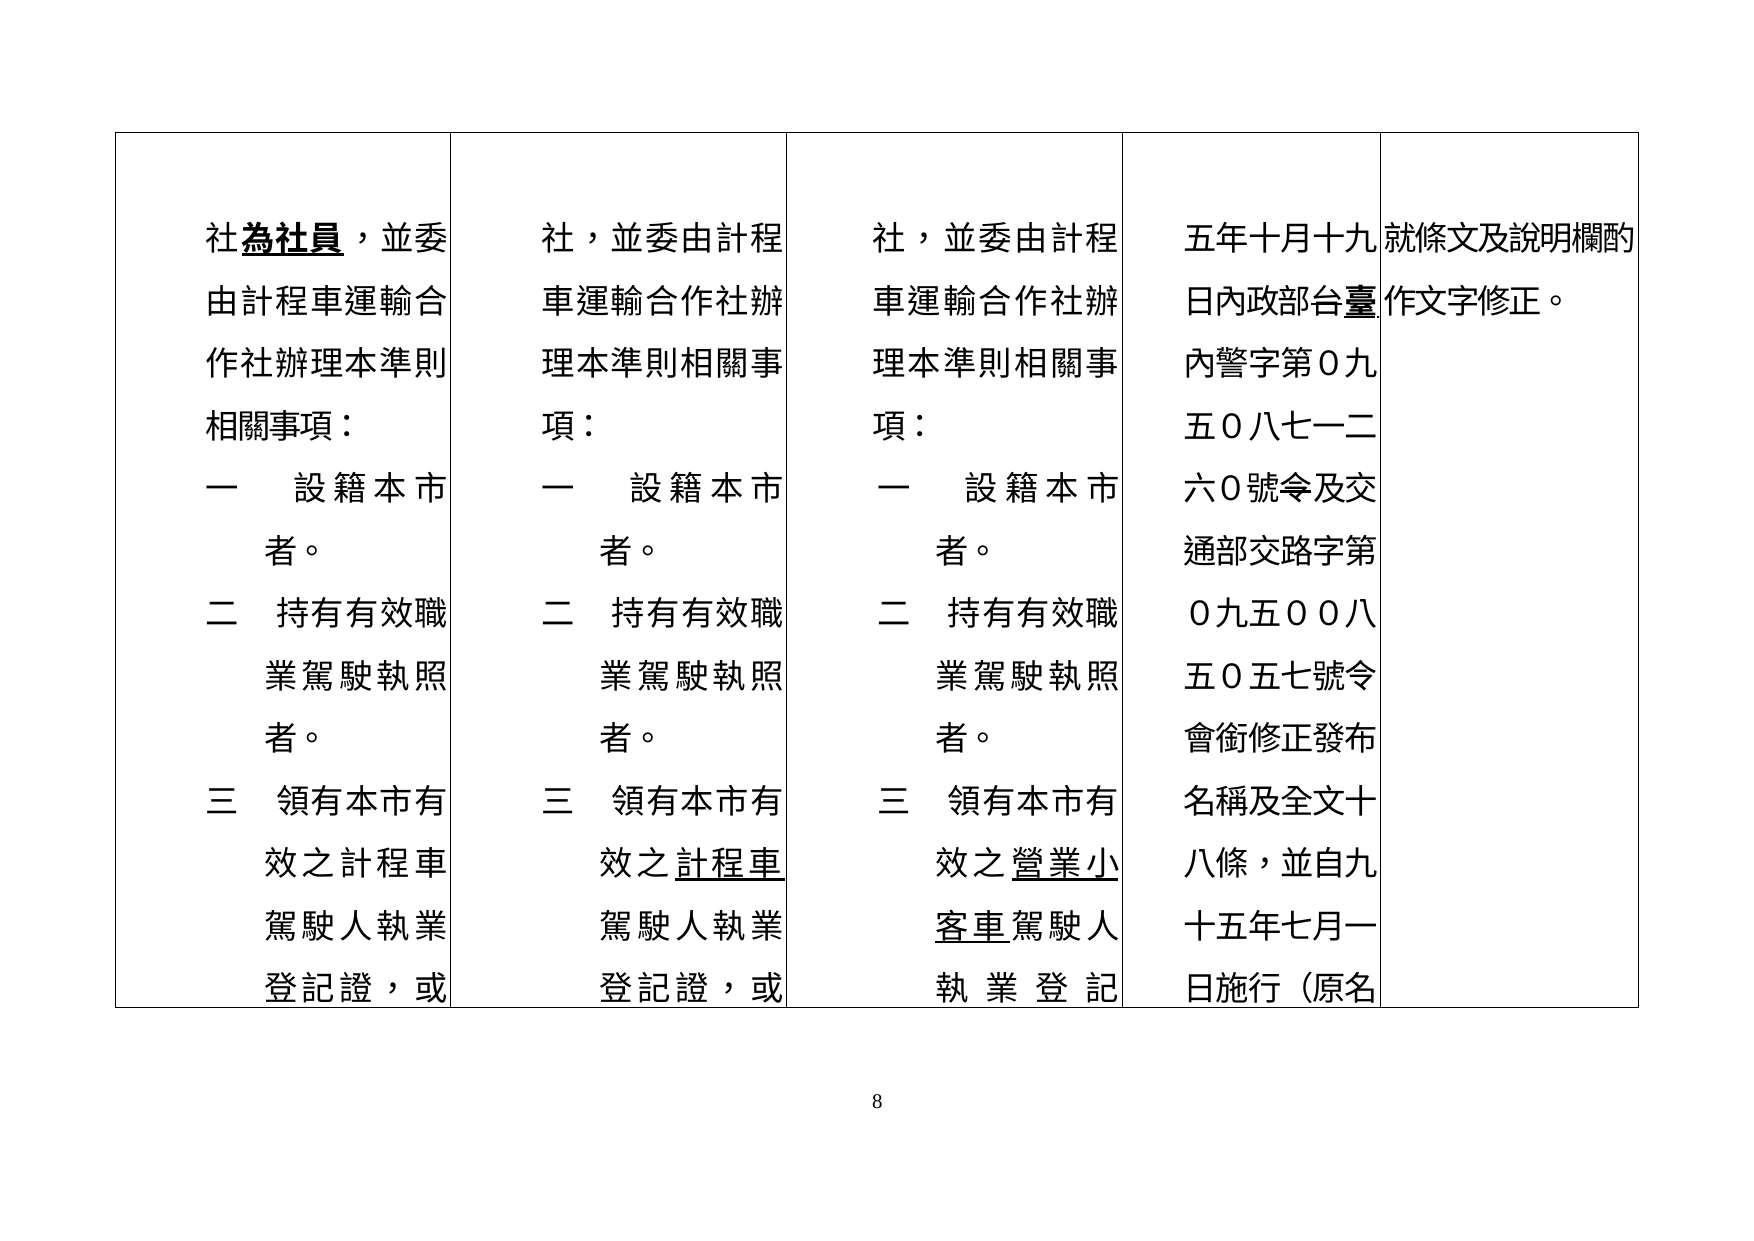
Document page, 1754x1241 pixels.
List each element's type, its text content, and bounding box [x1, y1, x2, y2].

table_cell 五年十月十九日內政部台臺內警字第０九五０八七一二六０號令及交通部交路字第０九五００八五０五七號令會銜修正發布名稱及全文十八條，並自九十五年七月一日施行（原名 [1123, 133, 1380, 1007]
table_cell 就條文及說明欄酌作文字修正。 [1381, 133, 1638, 1007]
table_cell 社，並委由計程車運輸合作社辦理本準則相關事項： 一 設籍本市者。 二 持有有效職業駕駛執照者。 三 領有本市有效之營業小客車駕駛人執業登記 [787, 133, 1122, 1007]
table_cell 社，並委由計程車運輸合作社辦理本準則相關事項： 一 設籍本市者。 二 持有有效職業駕駛執照者。 三 領有本市有效之計程車駕駛人執業登記證，或 [451, 133, 786, 1007]
table_cell 社為社員，並委由計程車運輸合作社辦理本準則相關事項： 一 設籍本市者。 二 持有有效職業駕駛執照者。 三 領有本市有效之計程車駕駛人執業登記證，或 [116, 133, 450, 1007]
